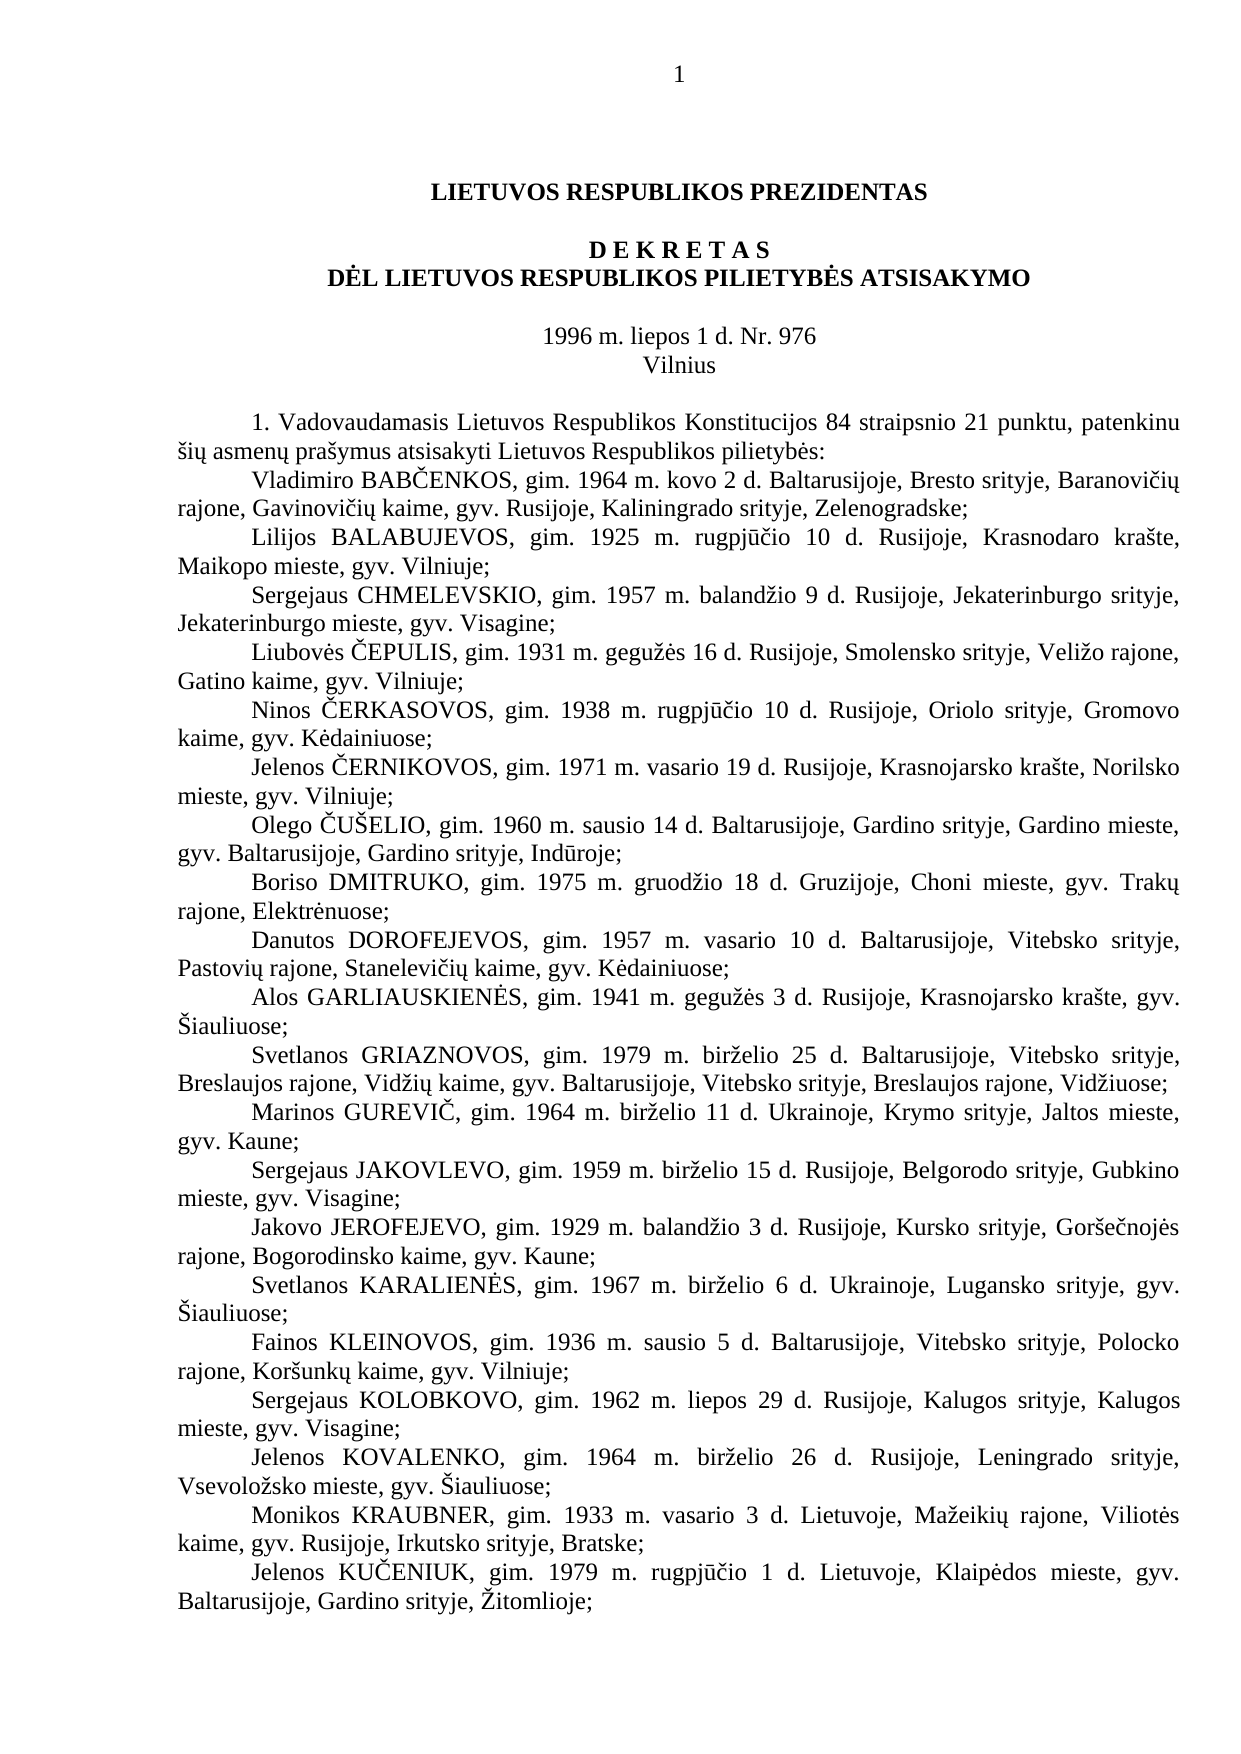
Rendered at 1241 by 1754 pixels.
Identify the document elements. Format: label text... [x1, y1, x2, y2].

text Liubovės ČEPULIS, gim. 1931 m. gegužės 16 d. Rusijoje, Smolensko srityje, Veližo rajone, Gatino kaime, gyv. Vilniuje; [177, 637, 1181, 695]
text 1996 m. liepos 1 d. Nr. 976 [177, 321, 1181, 350]
text Svetlanos GRIAZNOVOS, gim. 1979 m. birželio 25 d. Baltarusijoje, Vitebsko srityje, Breslaujos rajone, Vidžių kaime, gyv. Baltarusijoje, Vitebsko srityje, Breslaujos rajone, Vidžiuose; [177, 1040, 1181, 1097]
text Ninos ČERKASOVOS, gim. 1938 m. rugpjūčio 10 d. Rusijoje, Oriolo srityje, Gromovo kaime, gyv. Kėdainiuose; [177, 695, 1181, 752]
text Boriso DMITRUKO, gim. 1975 m. gruodžio 18 d. Gruzijoje, Choni mieste, gyv. Trakų rajone, Elektrėnuose; [177, 867, 1181, 925]
text Sergejaus JAKOVLEVO, gim. 1959 m. birželio 15 d. Rusijoje, Belgorodo srityje, Gubkino mieste, gyv. Visagine; [177, 1155, 1181, 1212]
text Alos GARLIAUSKIENĖS, gim. 1941 m. gegužės 3 d. Rusijoje, Krasnojarsko krašte, gyv. Šiauliuose; [177, 982, 1181, 1040]
text DĖL LIETUVOS RESPUBLIKOS PILIETYBĖS ATSISAKYMO [177, 263, 1181, 292]
text Monikos KRAUBNER, gim. 1933 m. vasario 3 d. Lietuvoje, Mažeikių rajone, Viliotės kaime, gyv. Rusijoje, Irkutsko srityje, Bratske; [177, 1500, 1181, 1557]
text Jelenos ČERNIKOVOS, gim. 1971 m. vasario 19 d. Rusijoje, Krasnojarsko krašte, Norilsko mieste, gyv. Vilniuje; [177, 752, 1181, 810]
text Danutos DOROFEJEVOS, gim. 1957 m. vasario 10 d. Baltarusijoje, Vitebsko srityje, Pastovių rajone, Stanelevičių kaime, gyv. Kėdainiuose; [177, 925, 1181, 982]
text LIETUVOS RESPUBLIKOS PREZIDENTAS [177, 177, 1181, 206]
text Vilnius [177, 350, 1181, 378]
text 1. Vadovaudamasis Lietuvos Respublikos Konstitucijos 84 straipsnio 21 punktu, patenkinu šių asmenų prašymus atsisakyti Lietuvos Respublikos pilietybės: [177, 407, 1181, 465]
text Lilijos BALABUJEVOS, gim. 1925 m. rugpjūčio 10 d. Rusijoje, Krasnodaro krašte, Maikopo mieste, gyv. Vilniuje; [177, 522, 1181, 580]
text Svetlanos KARALIENĖS, gim. 1967 m. birželio 6 d. Ukrainoje, Lugansko srityje, gyv. Šiauliuose; [177, 1270, 1181, 1327]
text D E K R E T A S [177, 235, 1181, 263]
text Olego ČUŠELIO, gim. 1960 m. sausio 14 d. Baltarusijoje, Gardino srityje, Gardino mieste, gyv. Baltarusijoje, Gardino srityje, Indūroje; [177, 810, 1181, 867]
text Jelenos KUČENIUK, gim. 1979 m. rugpjūčio 1 d. Lietuvoje, Klaipėdos mieste, gyv. Baltarusijoje, Gardino srityje, Žitomlioje; [177, 1557, 1181, 1615]
text Jelenos KOVALENKO, gim. 1964 m. birželio 26 d. Rusijoje, Leningrado srityje, Vsevoložsko mieste, gyv. Šiauliuose; [177, 1442, 1181, 1500]
text Sergejaus CHMELEVSKIO, gim. 1957 m. balandžio 9 d. Rusijoje, Jekaterinburgo srityje, Jekaterinburgo mieste, gyv. Visagine; [177, 580, 1181, 637]
text Marinos GUREVIČ, gim. 1964 m. birželio 11 d. Ukrainoje, Krymo srityje, Jaltos mieste, gyv. Kaune; [177, 1097, 1181, 1155]
text Vladimiro BABČENKOS, gim. 1964 m. kovo 2 d. Baltarusijoje, Bresto srityje, Baranovičių rajone, Gavinovičių kaime, gyv. Rusijoje, Kaliningrado srityje, Zelenogradske; [177, 465, 1181, 522]
text Fainos KLEINOVOS, gim. 1936 m. sausio 5 d. Baltarusijoje, Vitebsko srityje, Polocko rajone, Koršunkų kaime, gyv. Vilniuje; [177, 1327, 1181, 1385]
text Jakovo JEROFEJEVO, gim. 1929 m. balandžio 3 d. Rusijoje, Kursko srityje, Goršečnojės rajone, Bogorodinsko kaime, gyv. Kaune; [177, 1212, 1181, 1270]
text Sergejaus KOLOBKOVO, gim. 1962 m. liepos 29 d. Rusijoje, Kalugos srityje, Kalugos mieste, gyv. Visagine; [177, 1385, 1181, 1442]
